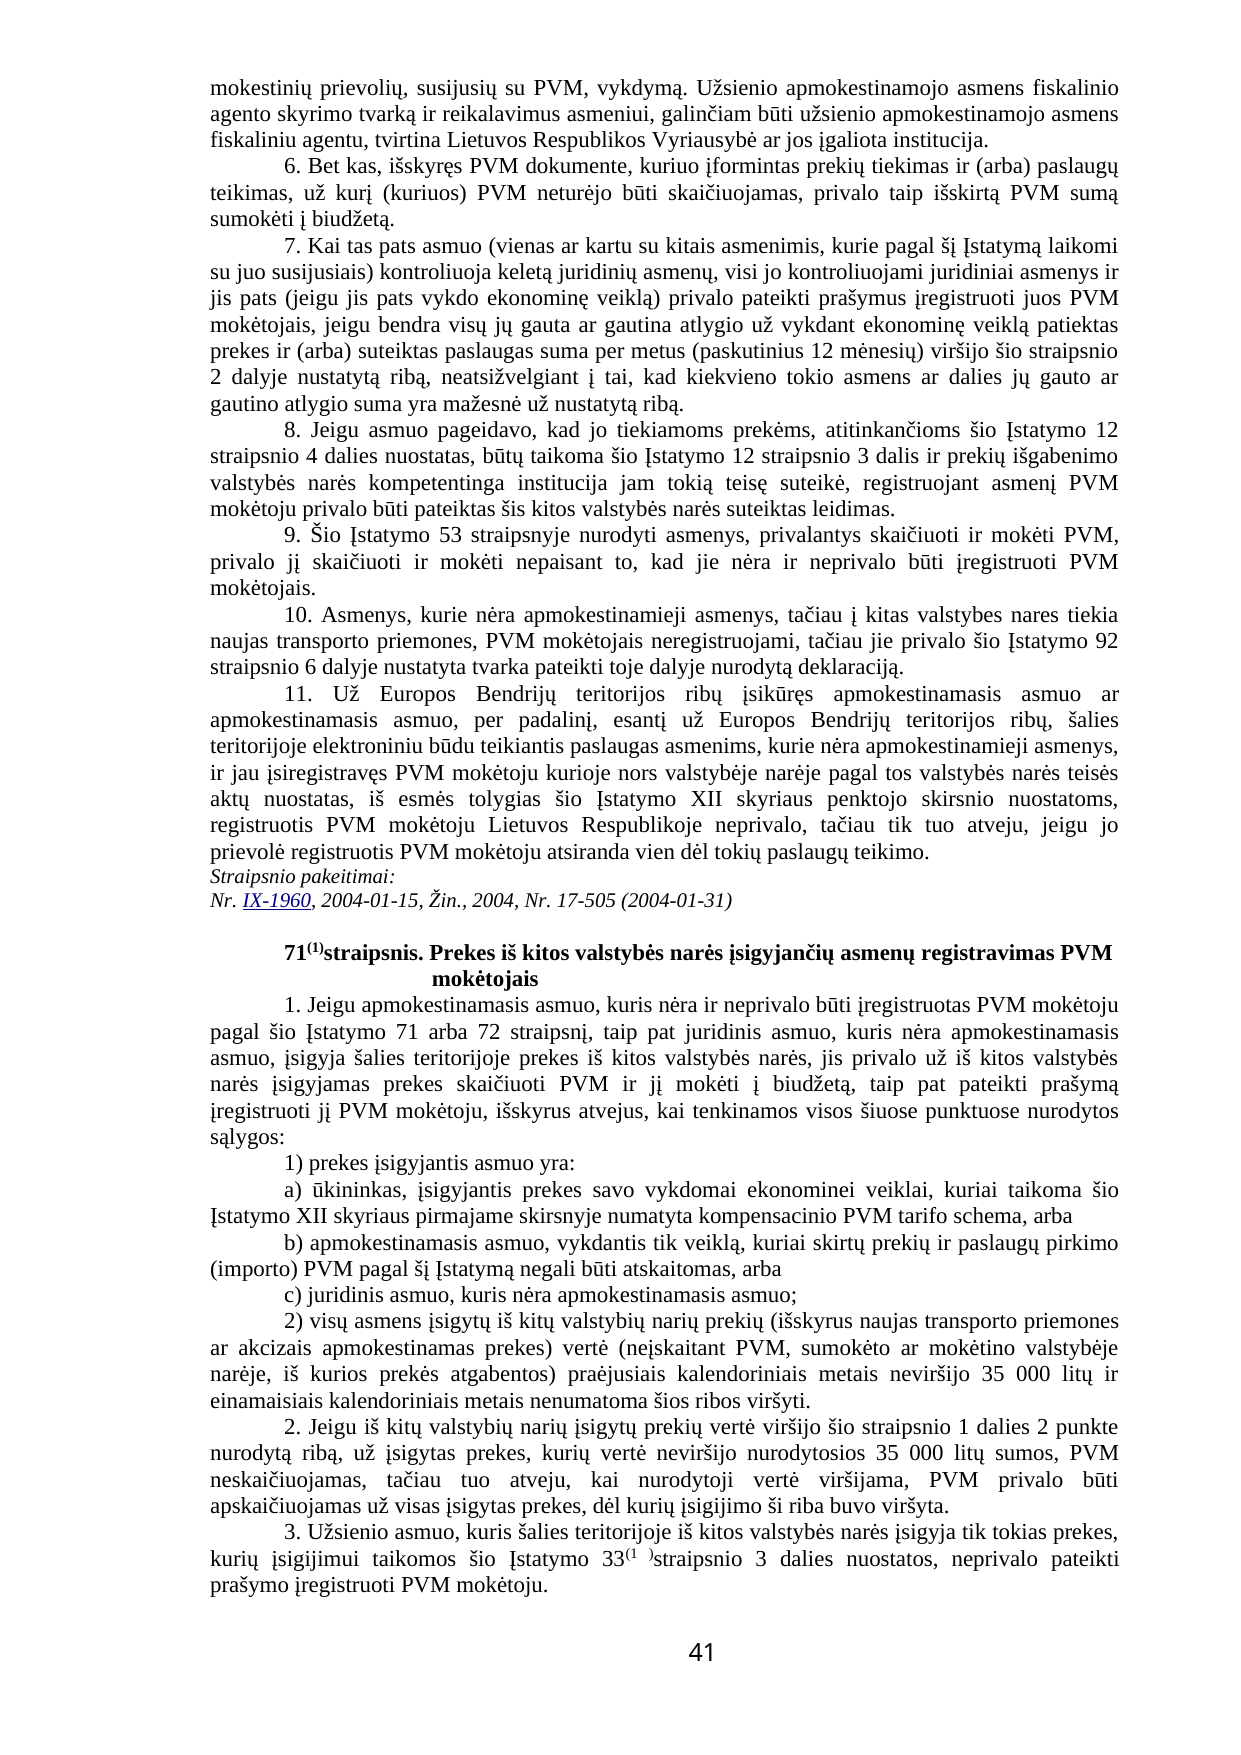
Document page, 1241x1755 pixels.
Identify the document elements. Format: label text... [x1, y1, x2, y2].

text 1) prekes įsigyjantis asmuo yra: [210, 1149, 1120, 1176]
text mokėtojais [210, 965, 1120, 991]
text mokestinių prievolių, susijusių su PVM, vykdymą. Užsienio apmokestinamojo asmens fiskalinio agento skyrimo tvarką ir reikalavimus asmeniui, galinčiam būti užsienio apmokestinamojo asmens fiskaliniu agentu, tvirtina Lietuvos Respublikos Vyriausybė ar jos įgaliota institucija. [210, 73, 1120, 153]
text a) ūkininkas, įsigyjantis prekes savo vykdomai ekonominei veiklai, kuriai taikoma šio Įstatymo XII skyriaus pirmajame skirsnyje numatyta kompensacinio PVM tarifo schema, arba [210, 1176, 1120, 1228]
text 6. Bet kas, išskyręs PVM dokumente, kuriuo įformintas prekių tiekimas ir (arba) paslaugų teikimas, už kurį (kuriuos) PVM neturėjo būti skaičiuojamas, privalo taip išskirtą PVM sumą sumokėti į biudžetą. [210, 153, 1120, 232]
text 3. Užsienio asmuo, kuris šalies teritorijoje iš kitos valstybės narės įsigyja tik tokias prekes, kurių įsigijimui taikomos šio Įstatymo 33(1 )straipsnio 3 dalies nuostatos, neprivalo pateikti prašymo įregistruoti PVM mokėtoju. [210, 1518, 1120, 1597]
text 9. Šio Įstatymo 53 straipsnyje nurodyti asmenys, privalantys skaičiuoti ir mokėti PVM, privalo jį skaičiuoti ir mokėti nepaisant to, kad jie nėra ir neprivalo būti įregistruoti PVM mokėtojais. [210, 522, 1120, 601]
text 1. Jeigu apmokestinamasis asmuo, kuris nėra ir neprivalo būti įregistruotas PVM mokėtoju pagal šio Įstatymo 71 arba 72 straipsnį, taip pat juridinis asmuo, kuris nėra apmokestinamasis asmuo, įsigyja šalies teritorijoje prekes iš kitos valstybės narės, jis privalo už iš kitos valstybės narės įsigyjamas prekes skaičiuoti PVM ir jį mokėti į biudžetą, taip pat pateikti prašymą įregistruoti jį PVM mokėtoju, išskyrus atvejus, kai tenkinamos visos šiuose punktuose nurodytos sąlygos: [210, 991, 1120, 1149]
text 10. Asmenys, kurie nėra apmokestinamieji asmenys, tačiau į kitas valstybes nares tiekia naujas transporto priemones, PVM mokėtojais neregistruojami, tačiau jie privalo šio Įstatymo 92 straipsnio 6 dalyje nustatyta tvarka pateikti toje dalyje nurodytą deklaraciją. [210, 601, 1120, 680]
text 11. Už Europos Bendrijų teritorijos ribų įsikūręs apmokestinamasis asmuo ar apmokestinamasis asmuo, per padalinį, esantį už Europos Bendrijų teritorijos ribų, šalies teritorijoje elektroniniu būdu teikiantis paslaugas asmenims, kurie nėra apmokestinamieji asmenys, ir jau įsiregistravęs PVM mokėtoju kurioje nors valstybėje narėje pagal tos valstybės narės teisės aktų nuostatas, iš esmės tolygias šio Įstatymo XII skyriaus penktojo skirsnio nuostatoms, registruotis PVM mokėtoju Lietuvos Respublikoje neprivalo, tačiau tik tuo atveju, jeigu jo prievolė registruotis PVM mokėtoju atsiranda vien dėl tokių paslaugų teikimo. [210, 680, 1120, 864]
text 7. Kai tas pats asmuo (vienas ar kartu su kitais asmenimis, kurie pagal šį Įstatymą laikomi su juo susijusiais) kontroliuoja keletą juridinių asmenų, visi jo kontroliuojami juridiniai asmenys ir jis pats (jeigu jis pats vykdo ekonominę veiklą) privalo pateikti prašymus įregistruoti juos PVM mokėtojais, jeigu bendra visų jų gauta ar gautina atlygio už vykdant ekonominę veiklą patiektas prekes ir (arba) suteiktas paslaugas suma per metus (paskutinius 12 mėnesių) viršijo šio straipsnio 2 dalyje nustatytą ribą, neatsižvelgiant į tai, kad kiekvieno tokio asmens ar dalies jų gauto ar gautino atlygio suma yra mažesnė už nustatytą ribą. [210, 232, 1120, 416]
text 2) visų asmens įsigytų iš kitų valstybių narių prekių (išskyrus naujas transporto priemones ar akcizais apmokestinamas prekes) vertė (neįskaitant PVM, sumokėto ar mokėtino valstybėje narėje, iš kurios prekės atgabentos) praėjusiais kalendoriniais metais neviršijo 35 000 litų ir einamaisiais kalendoriniais metais nenumatoma šios ribos viršyti. [210, 1308, 1120, 1413]
text b) apmokestinamasis asmuo, vykdantis tik veiklą, kuriai skirtų prekių ir paslaugų pirkimo (importo) PVM pagal šį Įstatymą negali būti atskaitomas, arba [210, 1228, 1120, 1281]
text Nr. IX-1960, 2004-01-15, Žin., 2004, Nr. 17-505 (2004-01-31) [210, 888, 1120, 912]
text c) juridinis asmuo, kuris nėra apmokestinamasis asmuo; [210, 1281, 1120, 1308]
text Straipsnio pakeitimai: [210, 864, 1120, 888]
text 2. Jeigu iš kitų valstybių narių įsigytų prekių vertė viršijo šio straipsnio 1 dalies 2 punkte nurodytą ribą, už įsigytas prekes, kurių vertė neviršijo nurodytosios 35 000 litų sumos, PVM neskaičiuojamas, tačiau tuo atveju, kai nurodytoji vertė viršijama, PVM privalo būti apskaičiuojamas už visas įsigytas prekes, dėl kurių įsigijimo ši riba buvo viršyta. [210, 1413, 1120, 1518]
text 71(1)straipsnis. Prekes iš kitos valstybės narės įsigyjančių asmenų registravimas PVM [210, 939, 1120, 965]
text 8. Jeigu asmuo pageidavo, kad jo tiekiamoms prekėms, atitinkančioms šio Įstatymo 12 straipsnio 4 dalies nuostatas, būtų taikoma šio Įstatymo 12 straipsnio 3 dalis ir prekių išgabenimo valstybės narės kompetentinga institucija jam tokią teisę suteikė, registruojant asmenį PVM mokėtoju privalo būti pateiktas šis kitos valstybės narės suteiktas leidimas. [210, 416, 1120, 522]
